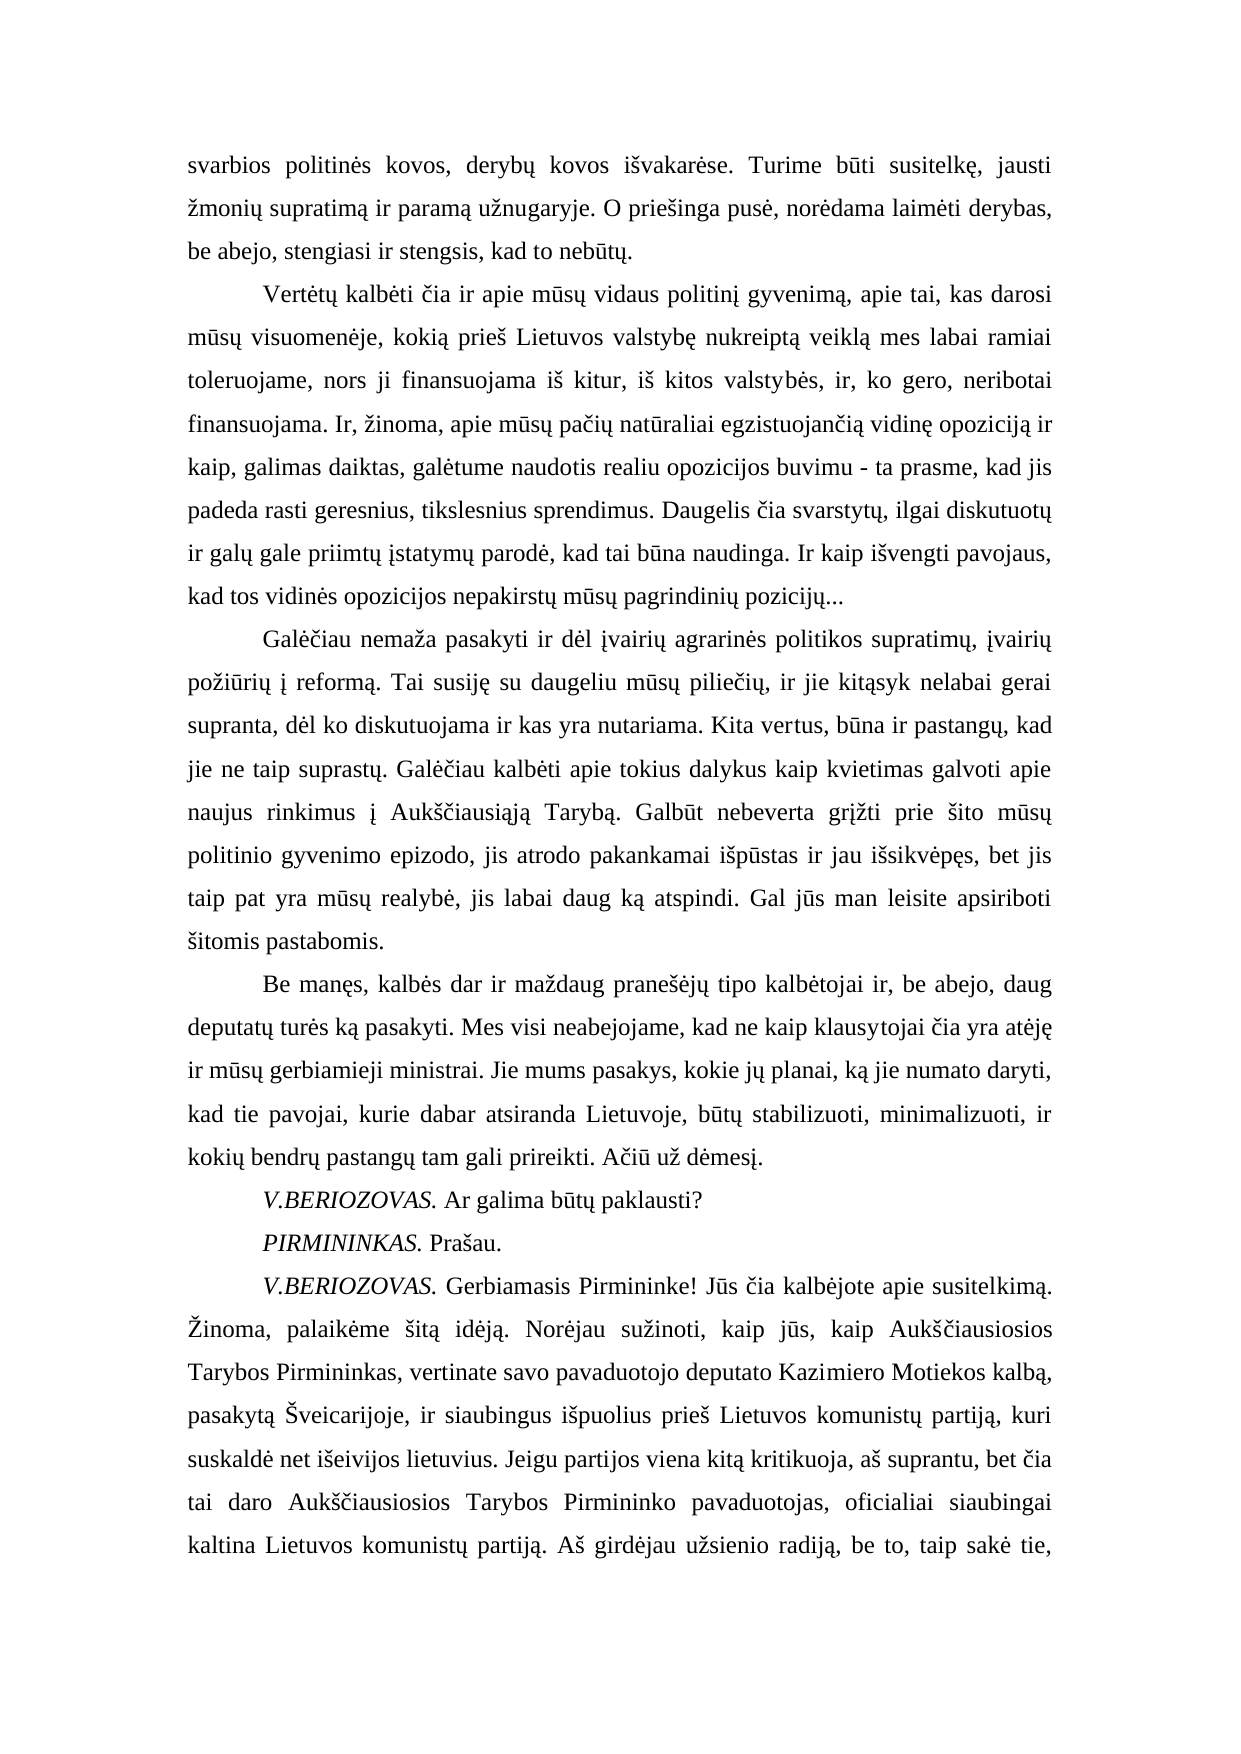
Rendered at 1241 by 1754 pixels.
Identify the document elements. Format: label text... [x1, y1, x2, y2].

text svarbios politinės kovos, derybų kovos išvakarėse. Turime būti susitelkę, jausti žmonių supratimą ir paramą užnu­garyje. O priešinga pusė, norėdama laimėti derybas, be abejo, stengiasi ir stengsis, kad to nebūtų. [187, 150, 1053, 265]
text V.BERIOZOVAS. Gerbiamasis Pirmininke! Jūs čia kalbėjote apie susitel­kimą. Žinoma, palaikėme šitą idėją. Norėjau sužinoti, kaip jūs, kaip Aukš­čiausiosios Tarybos Pirmininkas, vertinate savo pavaduotojo deputato Kazi­miero Motiekos kalbą, pasakytą Šveicarijoje, ir siaubingus išpuolius prieš Lietuvos komunistų partiją, kuri suskaldė net išeivijos lietuvius. Jeigu parti­jos viena kitą kritikuoja, aš suprantu, bet čia tai daro Aukščiausiosios Tary­bos Pirmininko pavaduotojas, oficialiai siaubingai kaltina Lietuvos komu­nistų partiją. Aš girdėjau užsienio radiją, be to, taip sakė tie, [187, 1271, 1053, 1559]
text V.BERIOZOVAS. Ar galima būtų paklausti? [187, 1185, 1053, 1214]
text Vertėtų kalbėti čia ir apie mūsų vidaus politinį gyvenimą, apie tai, kas darosi mūsų visuomenėje, kokią prieš Lietuvos valstybę nukreiptą veiklą mes labai ramiai toleruojame, nors ji finansuojama iš kitur, iš kitos valsty­bės, ir, ko gero, neribotai finansuojama. Ir, žinoma, apie mūsų pačių natūra­liai egzistuojančią vidinę opoziciją ir kaip, galimas daiktas, galėtume naudo­tis realiu opozicijos buvimu - ta prasme, kad jis padeda rasti geresnius, tikslesnius sprendimus. Daugelis čia svarstytų, ilgai diskutuotų ir galų gale priimtų įstatymų parodė, kad tai būna naudinga. Ir kaip išvengti pavojaus, kad tos vidinės opozicijos nepakirstų mūsų pagrindinių pozicijų... [187, 279, 1053, 610]
text Be manęs, kalbės dar ir maždaug pranešėjų tipo kalbėtojai ir, be abejo, daug deputatų turės ką pasakyti. Mes visi neabejojame, kad ne kaip klausy­tojai čia yra atėję ir mūsų gerbiamieji ministrai. Jie mums pasakys, kokie jų planai, ką jie numato daryti, kad tie pavojai, kurie dabar atsiranda Lietuvoje, būtų stabilizuoti, minimalizuoti, ir kokių bendrų pastangų tam gali prireikti. Ačiū už dėmesį. [187, 969, 1053, 1171]
text PIRMININKAS. Prašau. [187, 1228, 1053, 1257]
text Galėčiau nemaža pasakyti ir dėl įvairių agrarinės politikos supratimų, įvairių požiūrių į reformą. Tai susiję su daugeliu mūsų piliečių, ir jie kitąsyk nelabai gerai supranta, dėl ko diskutuojama ir kas yra nutariama. Kita ver­tus, būna ir pastangų, kad jie ne taip suprastų. Galėčiau kalbėti apie tokius dalykus kaip kvietimas galvoti apie naujus rinkimus į Aukščiausiąją Tarybą. Galbūt nebeverta grįžti prie šito mūsų politinio gyvenimo epizodo, jis atrodo pakankamai išpūstas ir jau išsikvėpęs, bet jis taip pat yra mūsų realybė, jis labai daug ką atspindi. Gal jūs man leisite apsiriboti šitomis pastabomis. [187, 624, 1053, 955]
